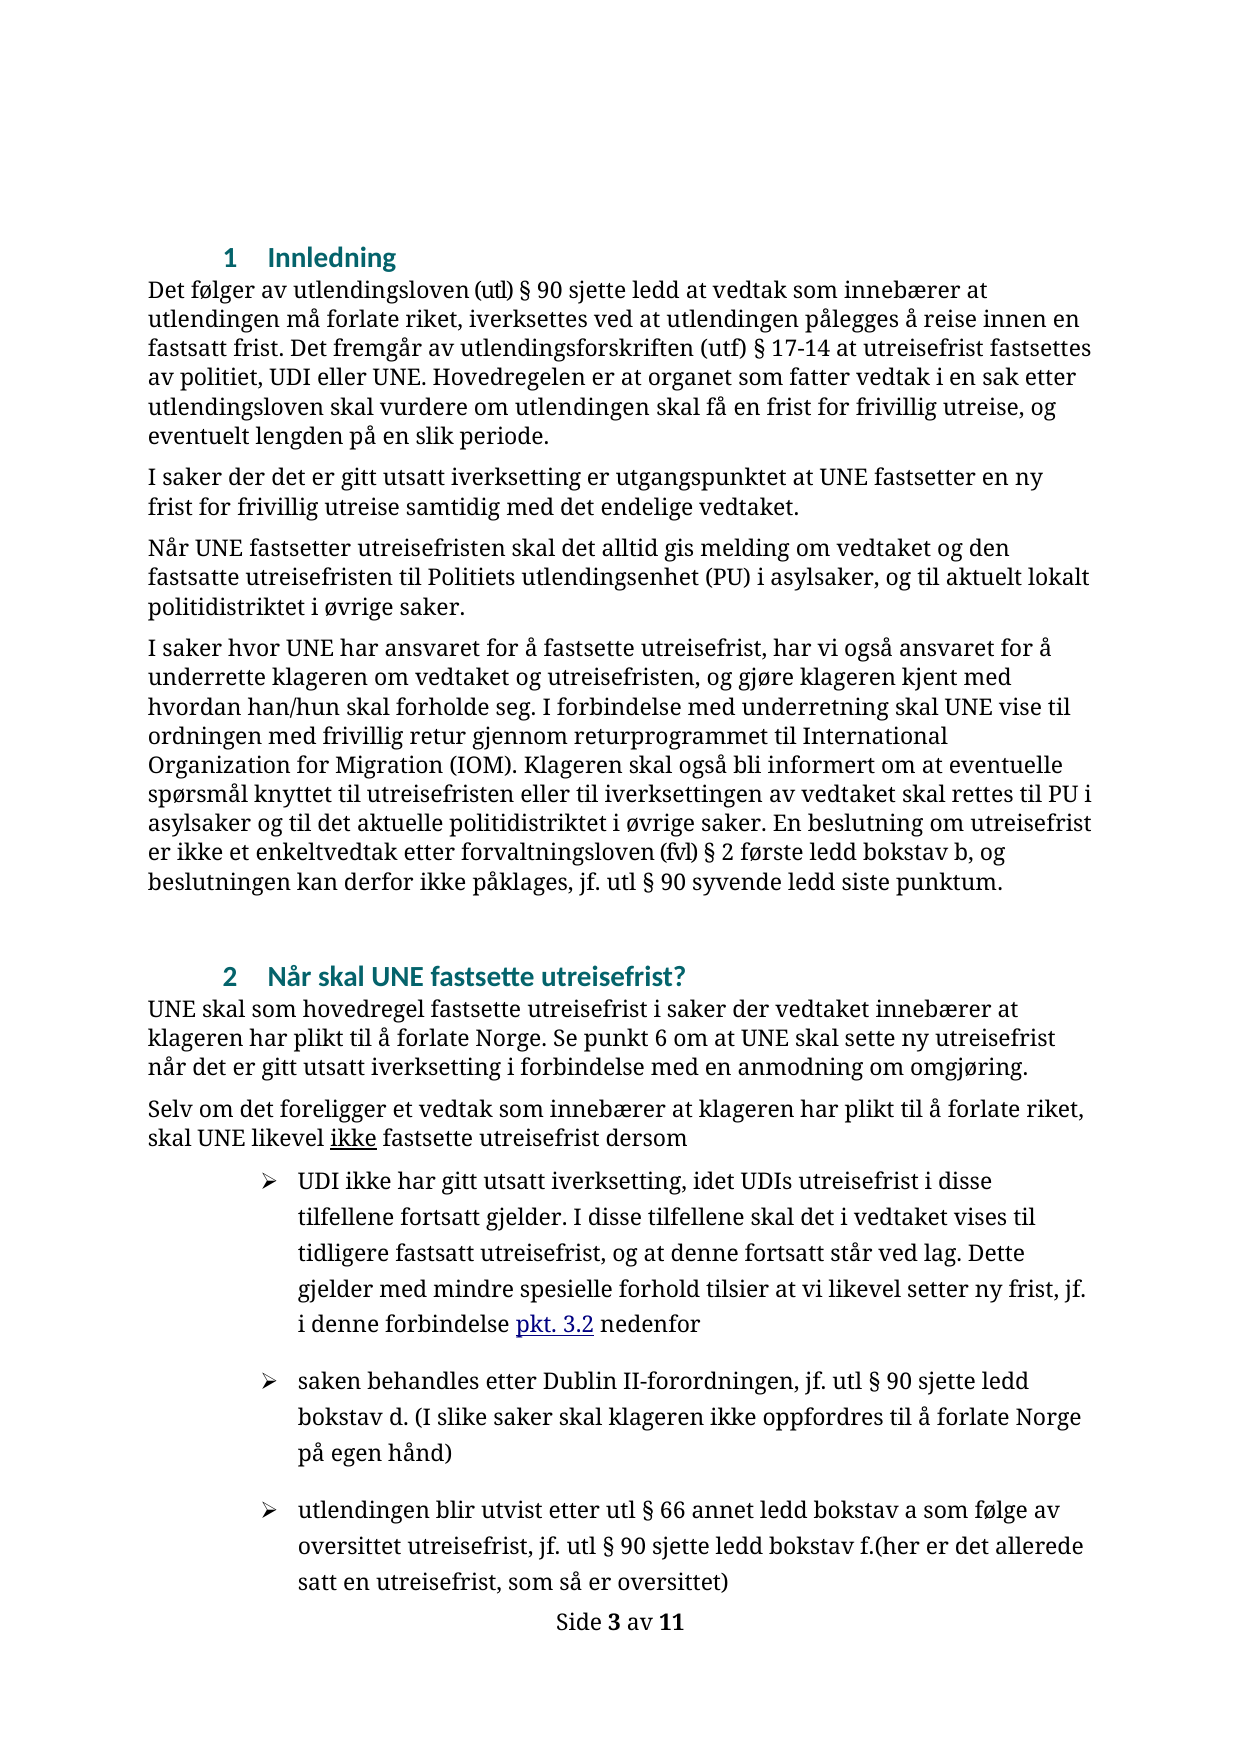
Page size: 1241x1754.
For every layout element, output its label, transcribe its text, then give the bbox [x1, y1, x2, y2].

list utlendingen blir utvist etter utl § 66 annet ledd bokstav a som følge av oversittet utreisefrist, jf. utl § 90 sjette ledd bokstav f.(her er det allerede satt en utreisefrist, som så er oversittet) [260, 1494, 1093, 1597]
subtitle Når skal UNE fastsette utreisefrist? [222, 958, 1093, 994]
text Når UNE fastsetter utreisefristen skal det alltid gis melding om vedtaket og den fastsatte utreisefristen til Politiets utlendingsenhet (PU) i asylsaker, og til aktuelt lokalt politidistriktet i øvrige saker. [148, 533, 1093, 621]
text Selv om det foreligger et vedtak som innebærer at klageren har plikt til å forlate riket, skal UNE likevel ikke fastsette utreisefrist dersom [148, 1094, 1093, 1152]
list UDI ikke har gitt utsatt iverksetting, idet UDIs utreisefrist i disse tilfellene fortsatt gjelder. I disse tilfellene skal det i vedtaket vises til tidligere fastsatt utreisefrist, og at denne fortsatt står ved lag. Dette gjelder med mindre spesielle forhold tilsier at vi likevel setter ny frist, jf. i denne forbindelse pkt. 3.2 nedenfor [260, 1165, 1093, 1340]
list saken behandles etter Dublin II-forordningen, jf. utl § 90 sjette ledd bokstav d. (I slike saker skal klageren ikke oppfordres til å forlate Norge på egen hånd) [260, 1365, 1093, 1468]
text I saker hvor UNE har ansvaret for å fastsette utreisefrist, har vi også ansvaret for å underrette klageren om vedtaket og utreisefristen, og gjøre klageren kjent med hvordan han/hun skal forholde seg. I forbindelse med underretning skal UNE vise til ordningen med frivillig retur gjennom returprogrammet til International Organization for Migration (IOM). Klageren skal også bli informert om at eventuelle spørsmål knyttet til utreisefristen eller til iverksettingen av vedtaket skal rettes til PU i asylsaker og til det aktuelle politidistriktet i øvrige saker. En beslutning om utreisefrist er ikke et enkeltvedtak etter forvaltningsloven (fvl) § 2 første ledd bokstav b, og beslutningen kan derfor ikke påklages, jf. utl § 90 syvende ledd siste punktum. [148, 633, 1093, 896]
text I saker der det er gitt utsatt iverksetting er utgangspunktet at UNE fastsetter en ny frist for frivillig utreise samtidig med det endelige vedtaket. [148, 462, 1093, 521]
text Det følger av utlendingsloven (utl) § 90 sjette ledd at vedtak som innebærer at utlendingen må forlate riket, iverksettes ved at utlendingen pålegges å reise innen en fastsatt frist. Det fremgår av utlendingsforskriften (utf) § 17-14 at utreisefrist fastsettes av politiet, UDI eller UNE. Hovedregelen er at organet som fatter vedtak i en sak etter utlendingsloven skal vurdere om utlendingen skal få en frist for frivillig utreise, og eventuelt lengden på en slik periode. [148, 275, 1093, 450]
subtitle Innledning [222, 239, 1093, 275]
text UNE skal som hovedregel fastsette utreisefrist i saker der vedtaket innebærer at klageren har plikt til å forlate Norge. Se punkt 6 om at UNE skal sette ny utreisefrist når det er gitt utsatt iverksetting i forbindelse med en anmodning om omgjøring. [148, 994, 1093, 1081]
